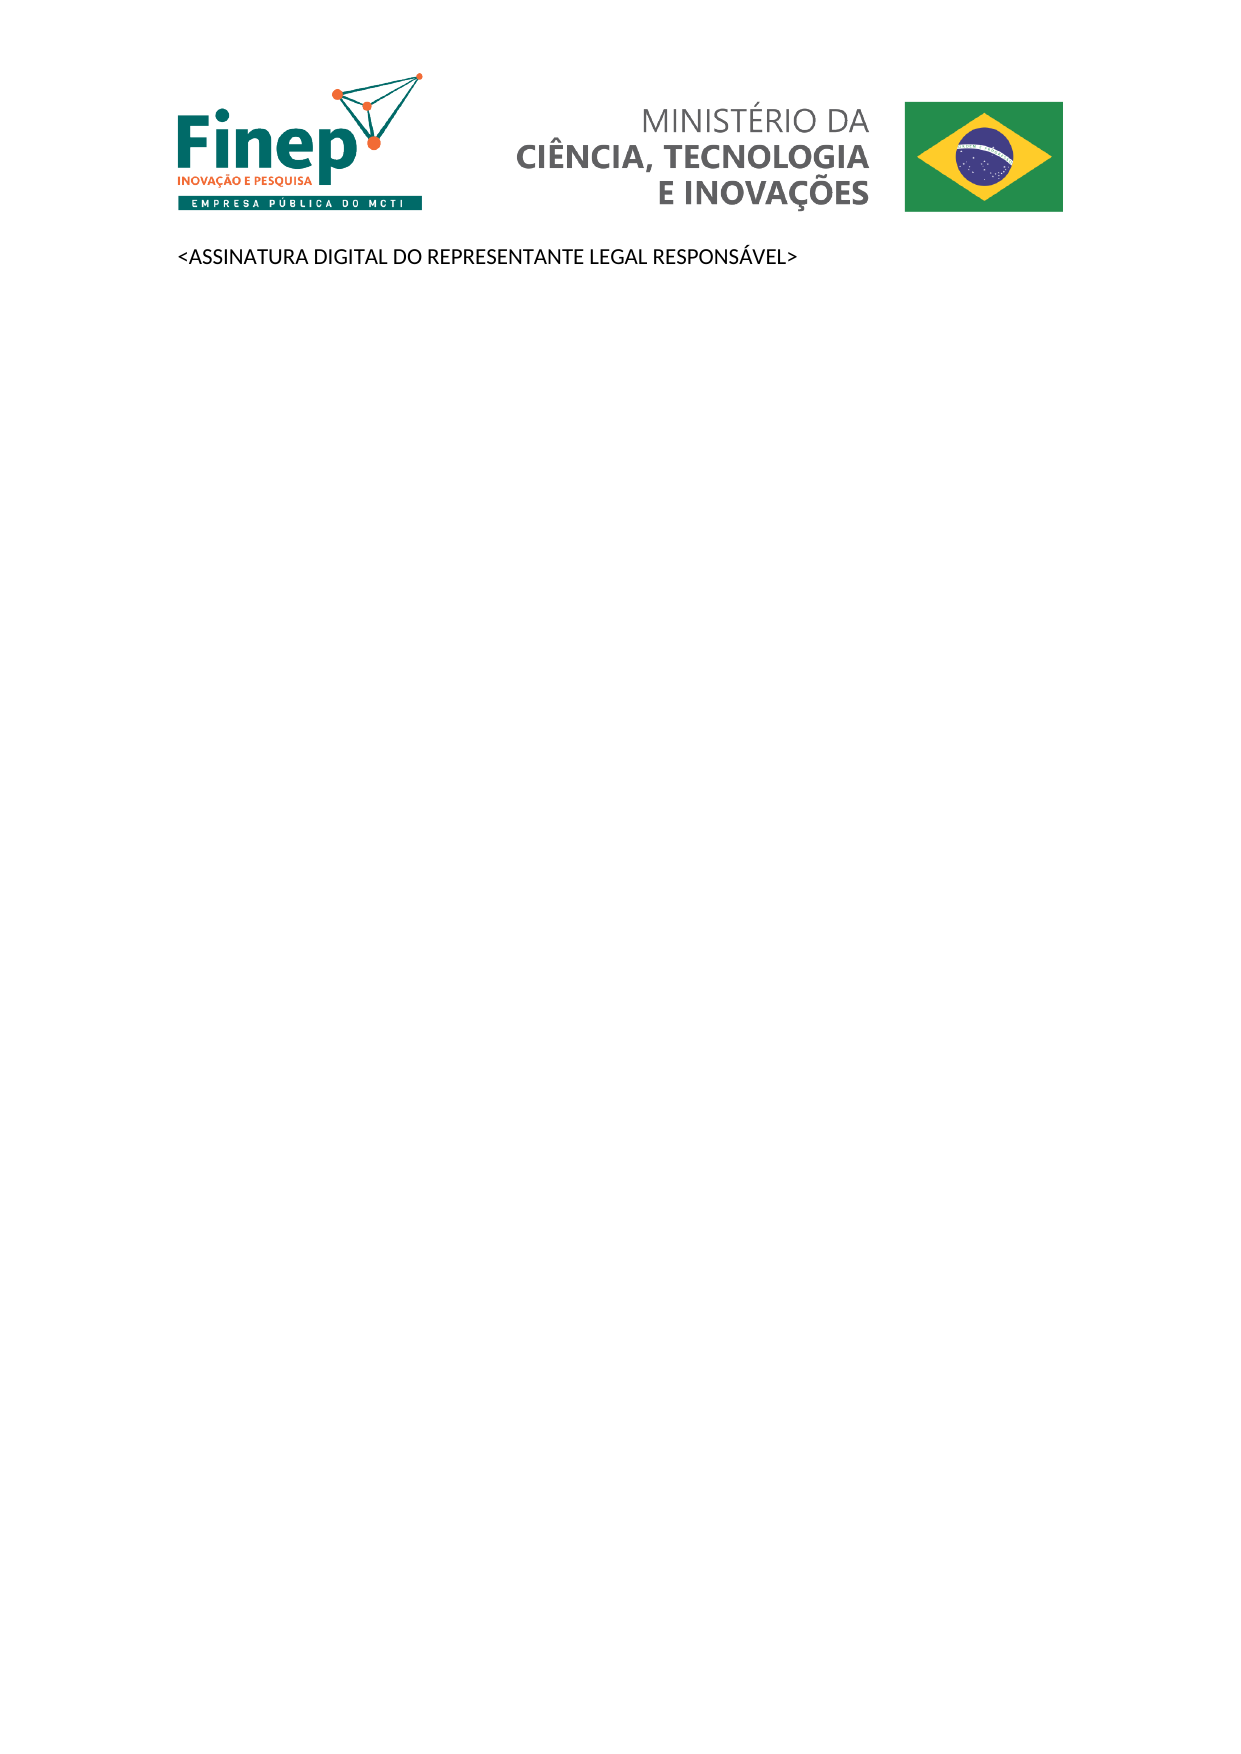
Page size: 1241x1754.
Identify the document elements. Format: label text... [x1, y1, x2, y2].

text <ASSINATURA DIGITAL DO REPRESENTANTE LEGAL RESPONSÁVEL> [177, 242, 1063, 270]
